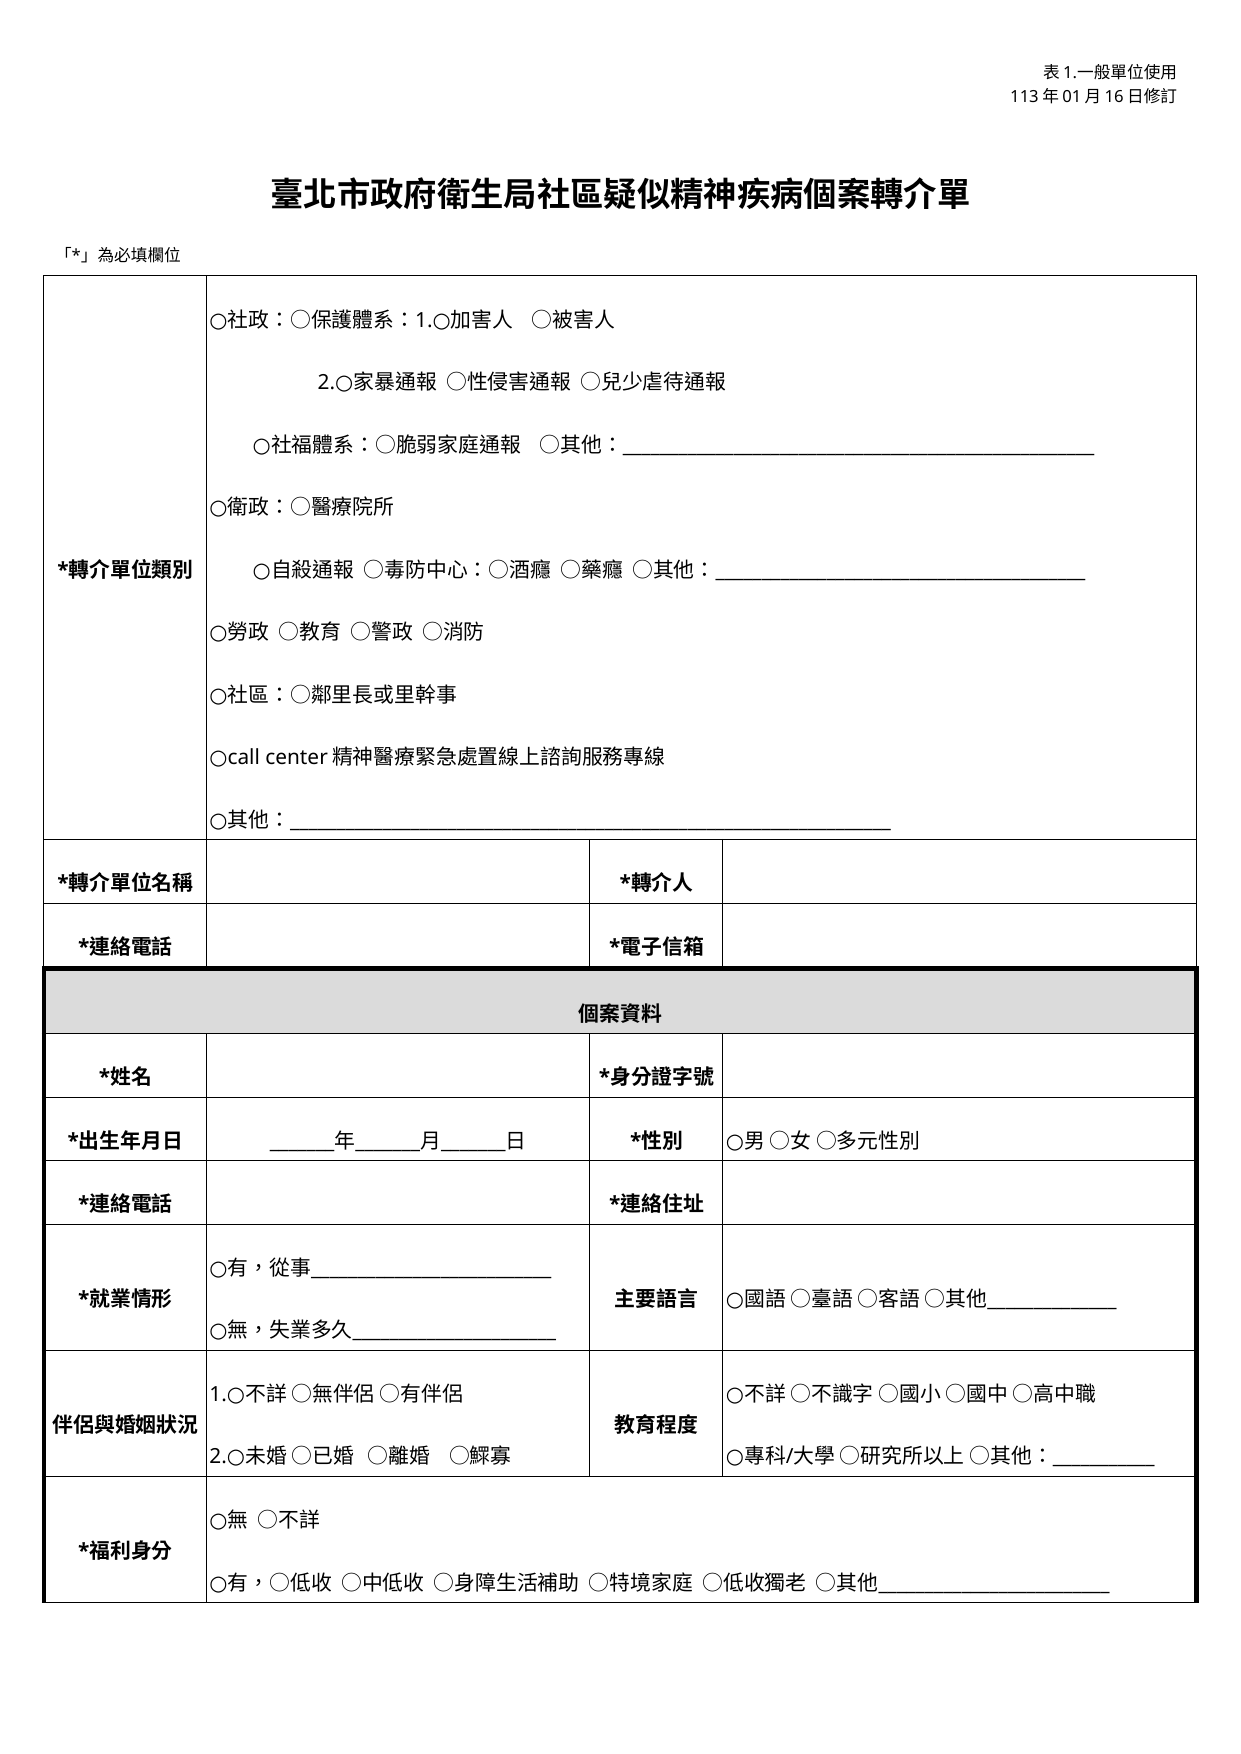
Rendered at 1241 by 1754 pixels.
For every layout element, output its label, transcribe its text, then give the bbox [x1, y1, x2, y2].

table_cell *就業情形 [46, 1225, 206, 1350]
table_header ○社政：○保護體系：1.○加害人 ○被害人 2.○家暴通報 ○性侵害通報 ○兒少虐待通報 ○社福體系：○脆弱家庭通報 ○其他：___________________________________________________ ○衛政：○醫療院所 ○自殺通報 ○毒防中心：○酒癮 ○藥癮 ○其他：________________________________________ ○勞政 ○教育 ○警政 ○消防 ○社區：○鄰里長或里幹事 ○call center精神醫療緊急處置線上諮詢服務專線 ○其他：_________________________________________________________________ [207, 276, 1196, 839]
table_cell *性別 [590, 1098, 722, 1160]
table_cell ○男 ○女 ○多元性別 [723, 1098, 1194, 1160]
table_cell [207, 1161, 589, 1224]
table_cell 教育程度 [590, 1351, 722, 1476]
table_cell *連絡電話 [44, 904, 206, 966]
table_header *轉介單位類別 [44, 276, 206, 839]
table_cell *身分證字號 [590, 1034, 722, 1097]
text 「*」為必填欄位 [55, 213, 1191, 275]
table_cell 個案資料 [46, 971, 1194, 1033]
table_cell *轉介單位名稱 [44, 840, 206, 902]
table_cell *福利身分 [46, 1477, 206, 1602]
table_cell [723, 904, 1196, 966]
table_cell ○無 ○不詳 ○有，○低收 ○中低收 ○身障生活補助 ○特境家庭 ○低收獨老 ○其他_________________________ [207, 1477, 1194, 1602]
table_cell [207, 840, 589, 902]
table_cell 1.○不詳 ○無伴侶 ○有伴侶 2.○未婚 ○已婚 ○離婚 ○鰥寡 [207, 1351, 589, 1476]
table_cell [723, 1161, 1194, 1224]
table_cell *出生年月日 [46, 1098, 206, 1160]
table_cell [207, 1034, 589, 1097]
table_cell ○國語 ○臺語 ○客語 ○其他______________ [723, 1225, 1194, 1350]
table_cell *電子信箱 [590, 904, 722, 966]
table_cell _______年_______月_______日 [207, 1098, 589, 1160]
table_cell *轉介人 [590, 840, 722, 902]
table_cell [723, 840, 1196, 902]
table_cell 伴侶與婚姻狀況 [46, 1351, 206, 1476]
table_cell *連絡電話 [46, 1161, 206, 1224]
table_cell *姓名 [46, 1034, 206, 1097]
table_cell [723, 1034, 1194, 1097]
table_cell ○不詳 ○不識字 ○國小 ○國中 ○高中職 ○專科/大學 ○研究所以上 ○其他：___________ [723, 1351, 1194, 1476]
table_cell ○有，從事__________________________ ○無，失業多久______________________ [207, 1225, 589, 1350]
table_cell *連絡住址 [590, 1161, 722, 1224]
table_cell [207, 904, 589, 966]
table_cell 主要語言 [590, 1225, 722, 1350]
text 臺北市政府衛生局社區疑似精神疾病個案轉介單 [187, 150, 1053, 213]
